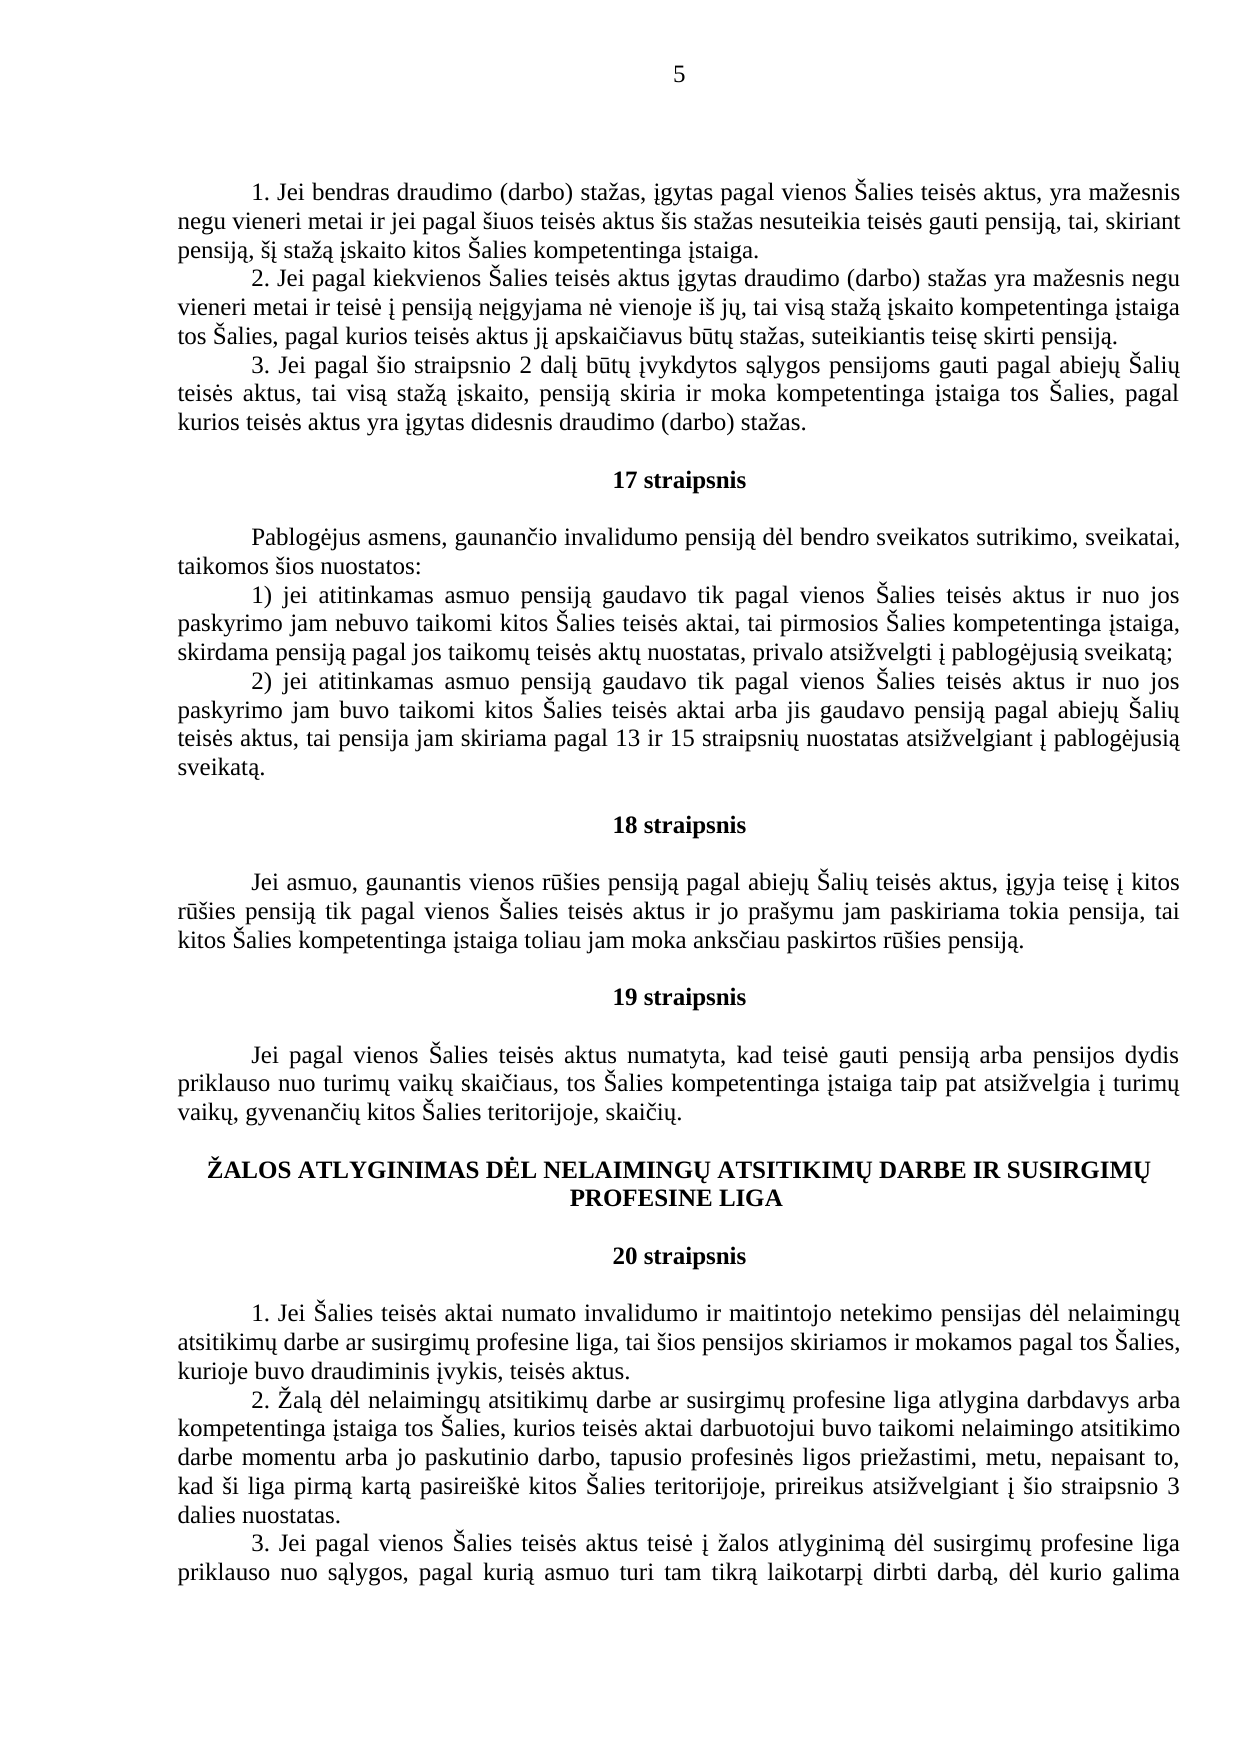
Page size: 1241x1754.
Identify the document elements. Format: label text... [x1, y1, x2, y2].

text 19 straipsnis [177, 982, 1181, 1011]
text 2. Jei pagal kiekvienos Šalies teisės aktus įgytas draudimo (darbo) stažas yra mažesnis negu vieneri metai ir teisė į pensiją neįgyjama nė vienoje iš jų, tai visą stažą įskaito kompetentinga įstaiga tos Šalies, pagal kurios teisės aktus jį apskaičiavus būtų stažas, suteikiantis teisę skirti pensiją. [177, 263, 1181, 350]
text Jei asmuo, gaunantis vienos rūšies pensiją pagal abiejų Šalių teisės aktus, įgyja teisę į kitos rūšies pensiją tik pagal vienos Šalies teisės aktus ir jo prašymu jam paskiriama tokia pensija, tai kitos Šalies kompetentinga įstaiga toliau jam moka anksčiau paskirtos rūšies pensiją. [177, 867, 1181, 953]
text 2. Žalą dėl nelaimingų atsitikimų darbe ar susirgimų profesine liga atlygina darbdavys arba kompetentinga įstaiga tos Šalies, kurios teisės aktai darbuotojui buvo taikomi nelaimingo atsitikimo darbe momentu arba jo paskutinio darbo, tapusio profesinės ligos priežastimi, metu, nepaisant to, kad ši liga pirmą kartą pasireiškė kitos Šalies teritorijoje, prireikus atsižvelgiant į šio straipsnio 3 dalies nuostatas. [177, 1385, 1181, 1528]
text 20 straipsnis [177, 1241, 1181, 1270]
text 1) jei atitinkamas asmuo pensiją gaudavo tik pagal vienos Šalies teisės aktus ir nuo jos paskyrimo jam nebuvo taikomi kitos Šalies teisės aktai, tai pirmosios Šalies kompetentinga įstaiga, skirdama pensiją pagal jos taikomų teisės aktų nuostatas, privalo atsižvelgti į pablogėjusią sveikatą; [177, 580, 1181, 666]
text 1. Jei bendras draudimo (darbo) stažas, įgytas pagal vienos Šalies teisės aktus, yra mažesnis negu vieneri metai ir jei pagal šiuos teisės aktus šis stažas nesuteikia teisės gauti pensiją, tai, skiriant pensiją, šį stažą įskaito kitos Šalies kompetentinga įstaiga. [177, 177, 1181, 263]
text Jei pagal vienos Šalies teisės aktus numatyta, kad teisė gauti pensiją arba pensijos dydis priklauso nuo turimų vaikų skaičiaus, tos Šalies kompetentinga įstaiga taip pat atsižvelgia į turimų vaikų, gyvenančių kitos Šalies teritorijoje, skaičių. [177, 1040, 1181, 1126]
text 17 straipsnis [177, 465, 1181, 493]
text 3. Jei pagal šio straipsnio 2 dalį būtų įvykdytos sąlygos pensijoms gauti pagal abiejų Šalių teisės aktus, tai visą stažą įskaito, pensiją skiria ir moka kompetentinga įstaiga tos Šalies, pagal kurios teisės aktus yra įgytas didesnis draudimo (darbo) stažas. [177, 350, 1181, 436]
text 1. Jei Šalies teisės aktai numato invalidumo ir maitintojo netekimo pensijas dėl nelaimingų atsitikimų darbe ar susirgimų profesine liga, tai šios pensijos skiriamos ir mokamos pagal tos Šalies, kurioje buvo draudiminis įvykis, teisės aktus. [177, 1298, 1181, 1385]
text Pablogėjus asmens, gaunančio invalidumo pensiją dėl bendro sveikatos sutrikimo, sveikatai, taikomos šios nuostatos: [177, 522, 1181, 580]
text 18 straipsnis [177, 810, 1181, 838]
text ŽALOS ATLYGINIMAS DĖL NELAIMINGŲ ATSITIKIMŲ DARBE IR SUSIRGIMŲ PROFESINE LIGA [177, 1155, 1181, 1212]
text 3. Jei pagal vienos Šalies teisės aktus teisė į žalos atlyginimą dėl susirgimų profesine liga priklauso nuo sąlygos, pagal kurią asmuo turi tam tikrą laikotarpį dirbti darbą, dėl kurio galima [177, 1528, 1181, 1586]
text 2) jei atitinkamas asmuo pensiją gaudavo tik pagal vienos Šalies teisės aktus ir nuo jos paskyrimo jam buvo taikomi kitos Šalies teisės aktai arba jis gaudavo pensiją pagal abiejų Šalių teisės aktus, tai pensija jam skiriama pagal 13 ir 15 straipsnių nuostatas atsižvelgiant į pablogėjusią sveikatą. [177, 666, 1181, 781]
